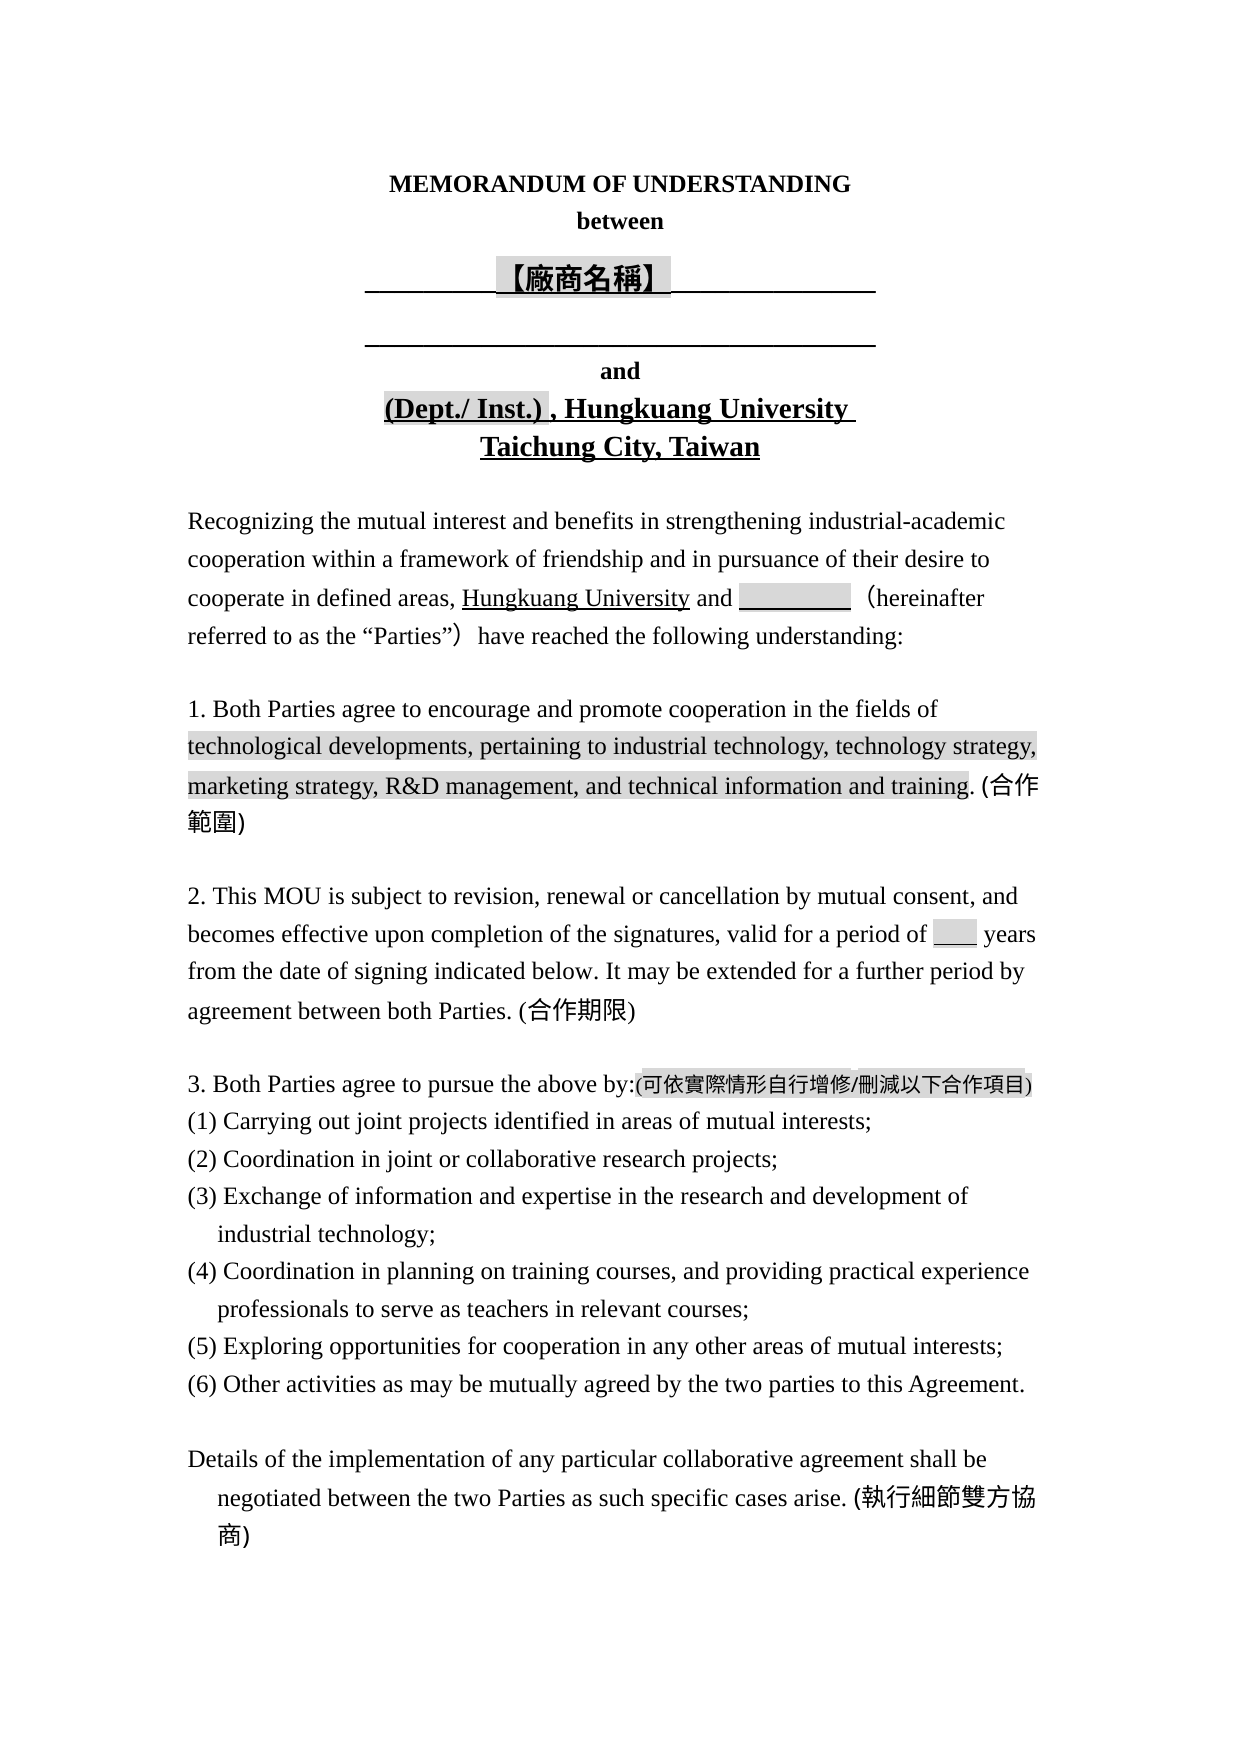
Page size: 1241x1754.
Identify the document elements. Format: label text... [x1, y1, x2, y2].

text Recognizing the mutual interest and benefits in strengthening industrial-academic cooperation within a framework of friendship and in pursuance of their desire to cooperate in defined areas, Hungkuang University and （hereinafter referred to as the “Parties”）have reached the following understanding: [187, 502, 1053, 652]
text (Dept./ Inst.) , Hungkuang University [187, 389, 1053, 427]
text 3. Both Parties agree to pursue the above by:(可依實際情形自行增修/刪減以下合作項目) [187, 1064, 1053, 1102]
text (5) Exploring opportunities for cooperation in any other areas of mutual interests; [187, 1327, 1053, 1364]
text ___________________________________ [187, 314, 1053, 352]
text (3) Exchange of information and expertise in the research and development of industrial technology; [187, 1177, 1053, 1252]
text Taichung City, Taiwan [187, 427, 1053, 464]
text (2) Coordination in joint or collaborative research projects; [187, 1139, 1053, 1177]
text 1. Both Parties agree to encourage and promote cooperation in the fields of technological developments, pertaining to industrial technology, technology strategy, marketing strategy, R&D management, and technical information and training. (合作範圍) [187, 689, 1053, 839]
text MEMORANDUM OF UNDERSTANDING [187, 164, 1053, 202]
text (6) Other activities as may be mutually agreed by the two parties to this Agreement. [187, 1364, 1053, 1402]
text 2. This MOU is subject to revision, renewal or cancellation by mutual consent, and becomes effective upon completion of the signatures, valid for a period of years from the date of signing indicated below. It may be extended for a further period by agreement between both Parties. (合作期限) [187, 877, 1053, 1027]
text (4) Coordination in planning on training courses, and providing practical experience professionals to serve as teachers in relevant courses; [187, 1252, 1053, 1327]
text between [187, 202, 1053, 239]
text Details of the implementation of any particular collaborative agreement shall be negotiated between the two Parties as such specific cases arise. (執行細節雙方協商) [187, 1439, 1053, 1552]
text and [187, 352, 1053, 389]
text (1) Carrying out joint projects identified in areas of mutual interests; [187, 1102, 1053, 1139]
text _________【廠商名稱】______________ [187, 239, 1053, 314]
